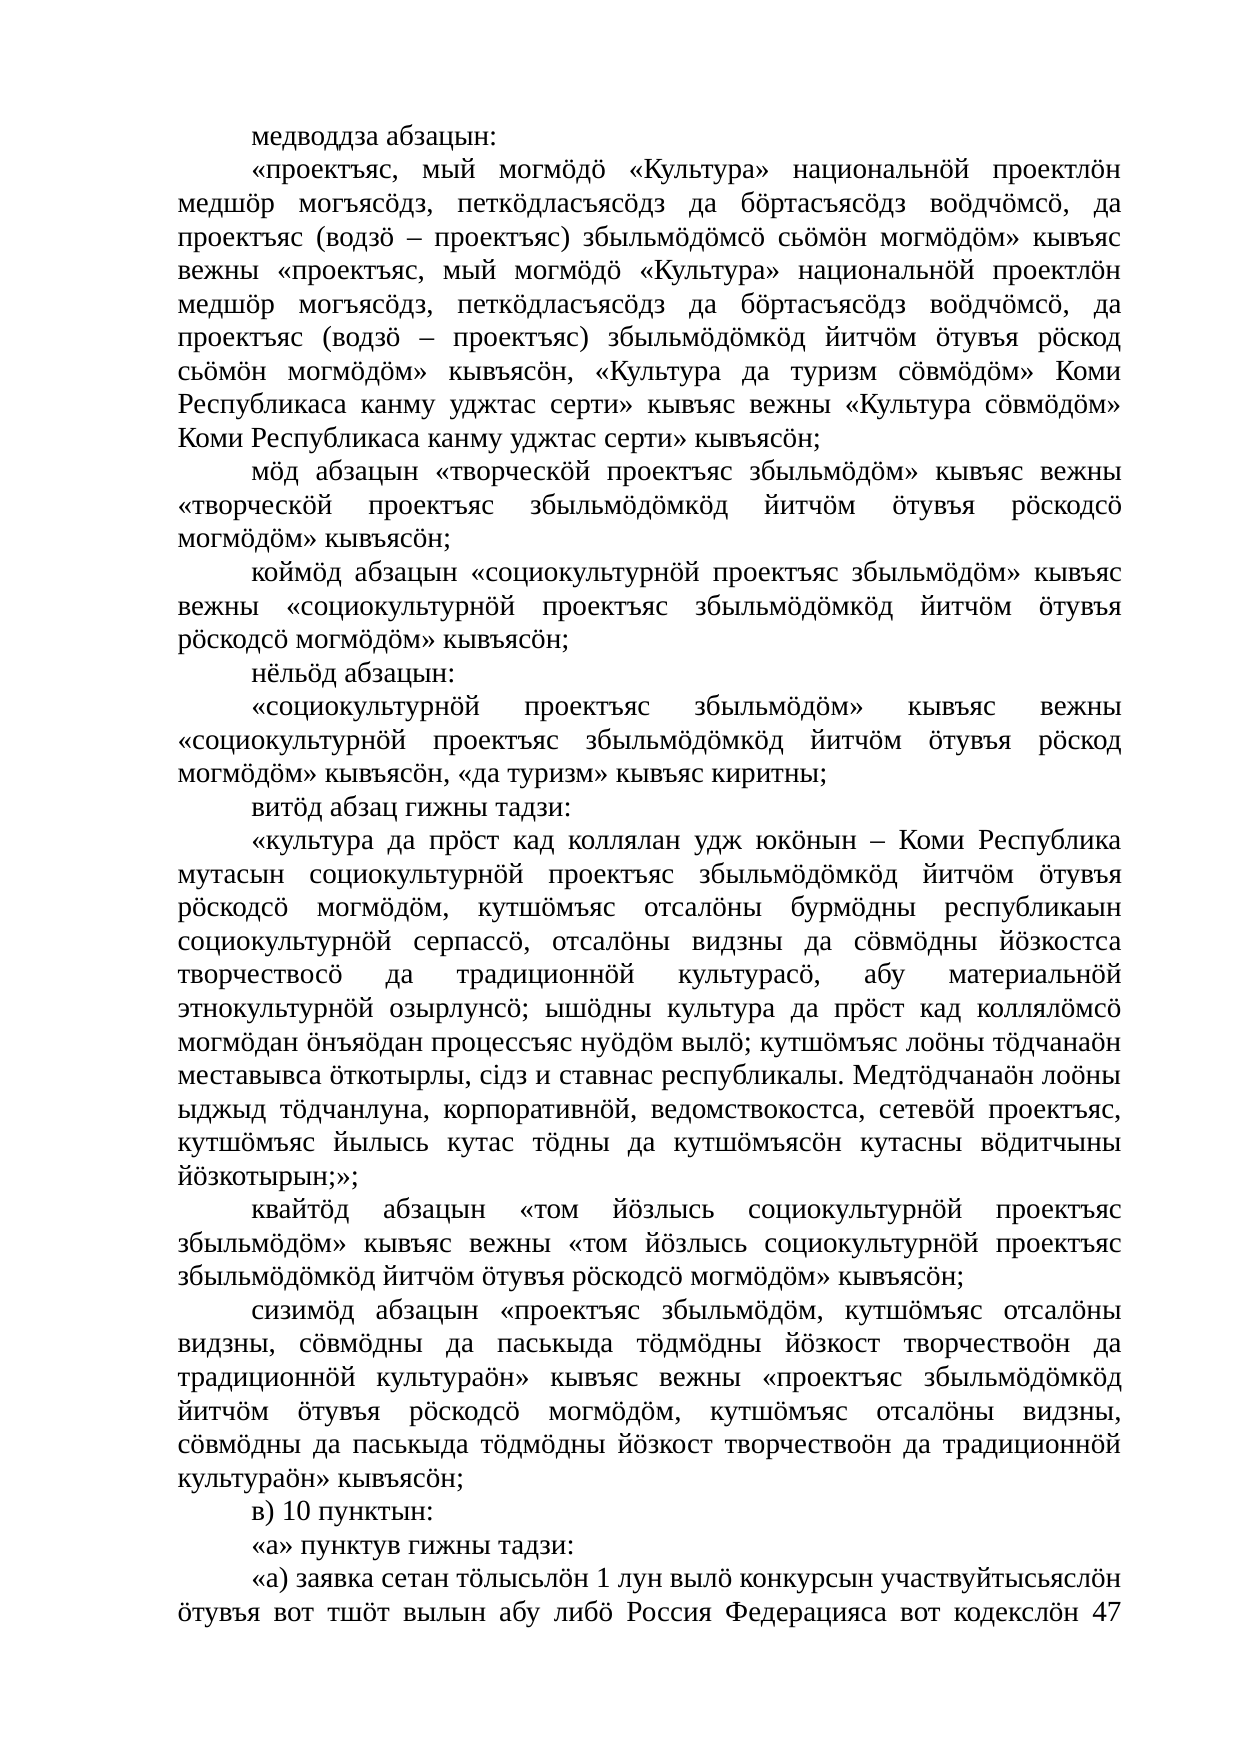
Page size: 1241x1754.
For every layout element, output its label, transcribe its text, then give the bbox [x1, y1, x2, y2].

text «социокультурнӧй проектъяс збыльмӧдӧм» кывъяс вежны «социокультурнӧй проектъяс збыльмӧдӧмкӧд йитчӧм ӧтувъя рӧскод могмӧдӧм» кывъясӧн, «да туризм» кывъяс киритны; [177, 688, 1122, 789]
text витӧд абзац гижны тадзи: [177, 789, 1122, 822]
text в) 10 пунктын: [177, 1493, 1122, 1527]
text коймӧд абзацын «социокультурнӧй проектъяс збыльмӧдӧм» кывъяс вежны «социокультурнӧй проектъяс збыльмӧдӧмкӧд йитчӧм ӧтувъя рӧскодсӧ могмӧдӧм» кывъясӧн; [177, 554, 1122, 655]
text «а» пунктув гижны тадзи: [177, 1527, 1122, 1560]
text «культура да прӧст кад коллялан удж юкӧнын – Коми Республика мутасын социокультурнӧй проектъяс збыльмӧдӧмкӧд йитчӧм ӧтувъя рӧскодсӧ могмӧдӧм, кутшӧмъяс отсалӧны бурмӧдны республикаын социокультурнӧй серпассӧ, отсалӧны видзны да сӧвмӧдны йӧзкостса творчествосӧ да традиционнӧй культурасӧ, абу материальнӧй этнокультурнӧй озырлунсӧ; ышӧдны культура да прӧст кад коллялӧмсӧ могмӧдан ӧнъяӧдан процессъяс нуӧдӧм вылӧ; кутшӧмъяс лоӧны тӧдчанаӧн меставывса ӧткотырлы, сідз и ставнас республикалы. Медтӧдчанаӧн лоӧны ыджыд тӧдчанлуна, корпоративнӧй, ведомствокостса, сетевӧй проектъяс, кутшӧмъяс йылысь кутас тӧдны да кутшӧмъясӧн кутасны вӧдитчыны йӧзкотырын;»; [177, 822, 1122, 1191]
text нёльӧд абзацын: [177, 655, 1122, 688]
text медводдза абзацын: [177, 118, 1122, 152]
text квайтӧд абзацын «том йӧзлысь социокультурнӧй проектъяс збыльмӧдӧм» кывъяс вежны «том йӧзлысь социокультурнӧй проектъяс збыльмӧдӧмкӧд йитчӧм ӧтувъя рӧскодсӧ могмӧдӧм» кывъясӧн; [177, 1191, 1122, 1292]
text мӧд абзацын «творческӧй проектъяс збыльмӧдӧм» кывъяс вежны «творческӧй проектъяс збыльмӧдӧмкӧд йитчӧм ӧтувъя рӧскодсӧ могмӧдӧм» кывъясӧн; [177, 453, 1122, 554]
text «а) заявка сетан тӧлысьлӧн 1 лун вылӧ конкурсын участвуйтысьяслӧн ӧтувъя вот тшӧт вылын абу либӧ Россия Федерацияса вот кодекслӧн 47 [177, 1560, 1122, 1627]
text сизимӧд абзацын «проектъяс збыльмӧдӧм, кутшӧмъяс отсалӧны видзны, сӧвмӧдны да паськыда тӧдмӧдны йӧзкост творчествоӧн да традиционнӧй культураӧн» кывъяс вежны «проектъяс збыльмӧдӧмкӧд йитчӧм ӧтувъя рӧскодсӧ могмӧдӧм, кутшӧмъяс отсалӧны видзны, сӧвмӧдны да паськыда тӧдмӧдны йӧзкост творчествоӧн да традиционнӧй культураӧн» кывъясӧн; [177, 1292, 1122, 1493]
text «проектъяс, мый могмӧдӧ «Культура» национальнӧй проектлӧн медшӧр могъясӧдз, петкӧдласъясӧдз да бӧртасъясӧдз воӧдчӧмсӧ, да проектъяс (водзӧ – проектъяс) збыльмӧдӧмсӧ сьӧмӧн могмӧдӧм» кывъяс вежны «проектъяс, мый могмӧдӧ «Культура» национальнӧй проектлӧн медшӧр могъясӧдз, петкӧдласъясӧдз да бӧртасъясӧдз воӧдчӧмсӧ, да проектъяс (водзӧ – проектъяс) збыльмӧдӧмкӧд йитчӧм ӧтувъя рӧскод сьӧмӧн могмӧдӧм» кывъясӧн, «Культура да туризм сӧвмӧдӧм» Коми Республикаса канму уджтас серти» кывъяс вежны «Культура сӧвмӧдӧм» Коми Республикаса канму уджтас серти» кывъясӧн; [177, 152, 1122, 453]
